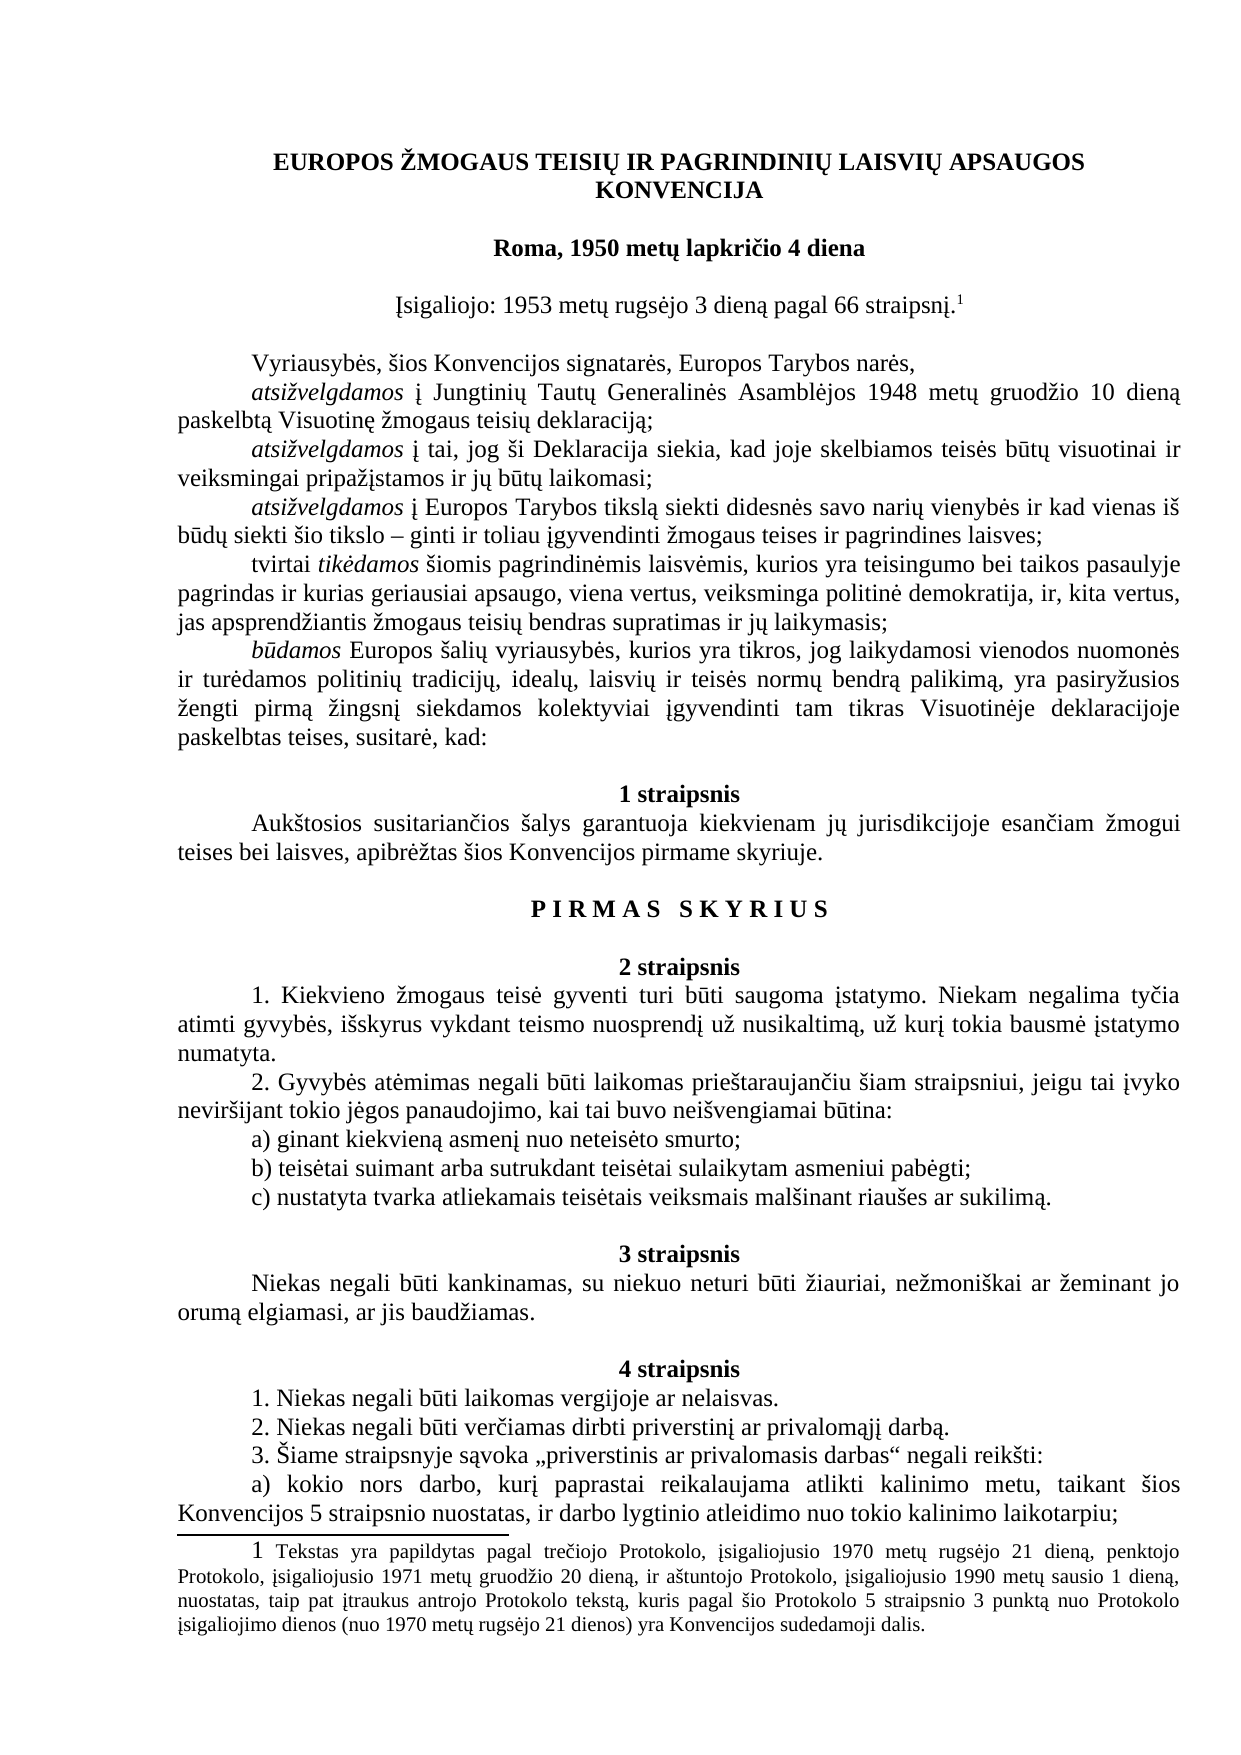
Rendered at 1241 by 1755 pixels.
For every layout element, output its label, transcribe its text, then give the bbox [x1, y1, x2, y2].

text a) kokio nors darbo, kurį paprastai reikalaujama atlikti kalinimo metu, taikant šios Konvencijos 5 straipsnio nuostatas, ir darbo lygtinio atleidimo nuo tokio kalinimo laikotarpiu; [177, 1469, 1181, 1527]
text a) ginant kiekvieną asmenį nuo neteisėto smurto; [177, 1124, 1181, 1153]
text Tekstas yra papildytas pagal trečiojo Protokolo, įsigaliojusio 1970 metų rugsėjo 21 dieną, penktojo Protokolo, įsigaliojusio 1971 metų gruodžio 20 dieną, ir aštuntojo Protokolo, įsigaliojusio 1990 metų sausio 1 dieną, nuostatas, taip pat įtraukus antrojo Protokolo tekstą, kuris pagal šio Protokolo 5 straipsnio 3 punktą nuo Protokolo įsigaliojimo dienos (nuo 1970 metų rugsėjo 21 dienos) yra Konvencijos sudedamoji dalis. [177, 1535, 1181, 1636]
text 1. Kiekvieno žmogaus teisė gyventi turi būti saugoma įstatymo. Niekam negalima tyčia atimti gyvybės, išskyrus vykdant teismo nuosprendį už nusikaltimą, už kurį tokia bausmė įstatymo numatyta. [177, 981, 1181, 1067]
text 2. Niekas negali būti verčiamas dirbti priverstinį ar privalomąjį darbą. [177, 1412, 1181, 1441]
text 4 straipsnis [177, 1354, 1181, 1383]
text atsižvelgdamos į tai, jog ši Deklaracija siekia, kad joje skelbiamos teisės būtų visuotinai ir veiksmingai pripažįstamos ir jų būtų laikomasi; [177, 434, 1181, 492]
text 2 straipsnis [177, 952, 1181, 981]
text c) nustatyta tvarka atliekamais teisėtais veiksmais malšinant riaušes ar sukilimą. [177, 1182, 1181, 1211]
text b) teisėtai suimant arba sutrukdant teisėtai sulaikytam asmeniui pabėgti; [177, 1153, 1181, 1182]
text Roma, 1950 metų lapkričio 4 diena [177, 233, 1181, 262]
text Niekas negali būti kankinamas, su niekuo neturi būti žiauriai, nežmoniškai ar žeminant jo orumą elgiamasi, ar jis baudžiamas. [177, 1268, 1181, 1326]
text Aukštosios susitariančios šalys garantuoja kiekvienam jų jurisdikcijoje esančiam žmogui teises bei laisves, apibrėžtas šios Konvencijos pirmame skyriuje. [177, 808, 1181, 866]
text 1 straipsnis [177, 779, 1181, 808]
text tvirtai tikėdamos šiomis pagrindinėmis laisvėmis, kurios yra teisingumo bei taikos pasaulyje pagrindas ir kurias geriausiai apsaugo, viena vertus, veiksminga politinė demokratija, ir, kita vertus, jas apsprendžiantis žmogaus teisių bendras supratimas ir jų laikymasis; [177, 549, 1181, 636]
text PIRMAS SKYRIUS [177, 894, 1181, 923]
text EUROPOS ŽMOGAUS TEISIŲ IR PAGRINDINIŲ LAISVIŲ APSAUGOS [177, 147, 1181, 176]
text 2. Gyvybės atėmimas negali būti laikomas prieštaraujančiu šiam straipsniui, jeigu tai įvyko neviršijant tokio jėgos panaudojimo, kai tai buvo neišvengiamai būtina: [177, 1067, 1181, 1124]
text Įsigaliojo: 1953 metų rugsėjo 3 dieną pagal 66 straipsnį. [177, 291, 1181, 319]
text atsižvelgdamos į Europos Tarybos tikslą siekti didesnės savo narių vienybės ir kad vienas iš būdų siekti šio tikslo – ginti ir toliau įgyvendinti žmogaus teises ir pagrindines laisves; [177, 492, 1181, 549]
text 3. Šiame straipsnyje sąvoka „priverstinis ar privalomasis darbas“ negali reikšti: [177, 1441, 1181, 1469]
text KONVENCIJA [177, 176, 1181, 204]
text 1. Niekas negali būti laikomas vergijoje ar nelaisvas. [177, 1383, 1181, 1412]
text 3 straipsnis [177, 1239, 1181, 1268]
text būdamos Europos šalių vyriausybės, kurios yra tikros, jog laikydamosi vienodos nuomonės ir turėdamos politinių tradicijų, idealų, laisvių ir teisės normų bendrą palikimą, yra pasiryžusios žengti pirmą žingsnį siekdamos kolektyviai įgyvendinti tam tikras Visuotinėje deklaracijoje paskelbtas teises, susitarė, kad: [177, 636, 1181, 751]
text Vyriausybės, šios Konvencijos signatarės, Europos Tarybos narės, [177, 348, 1181, 377]
text atsižvelgdamos į Jungtinių Tautų Generalinės Asamblėjos 1948 metų gruodžio 10 dieną paskelbtą Visuotinę žmogaus teisių deklaraciją; [177, 377, 1181, 434]
